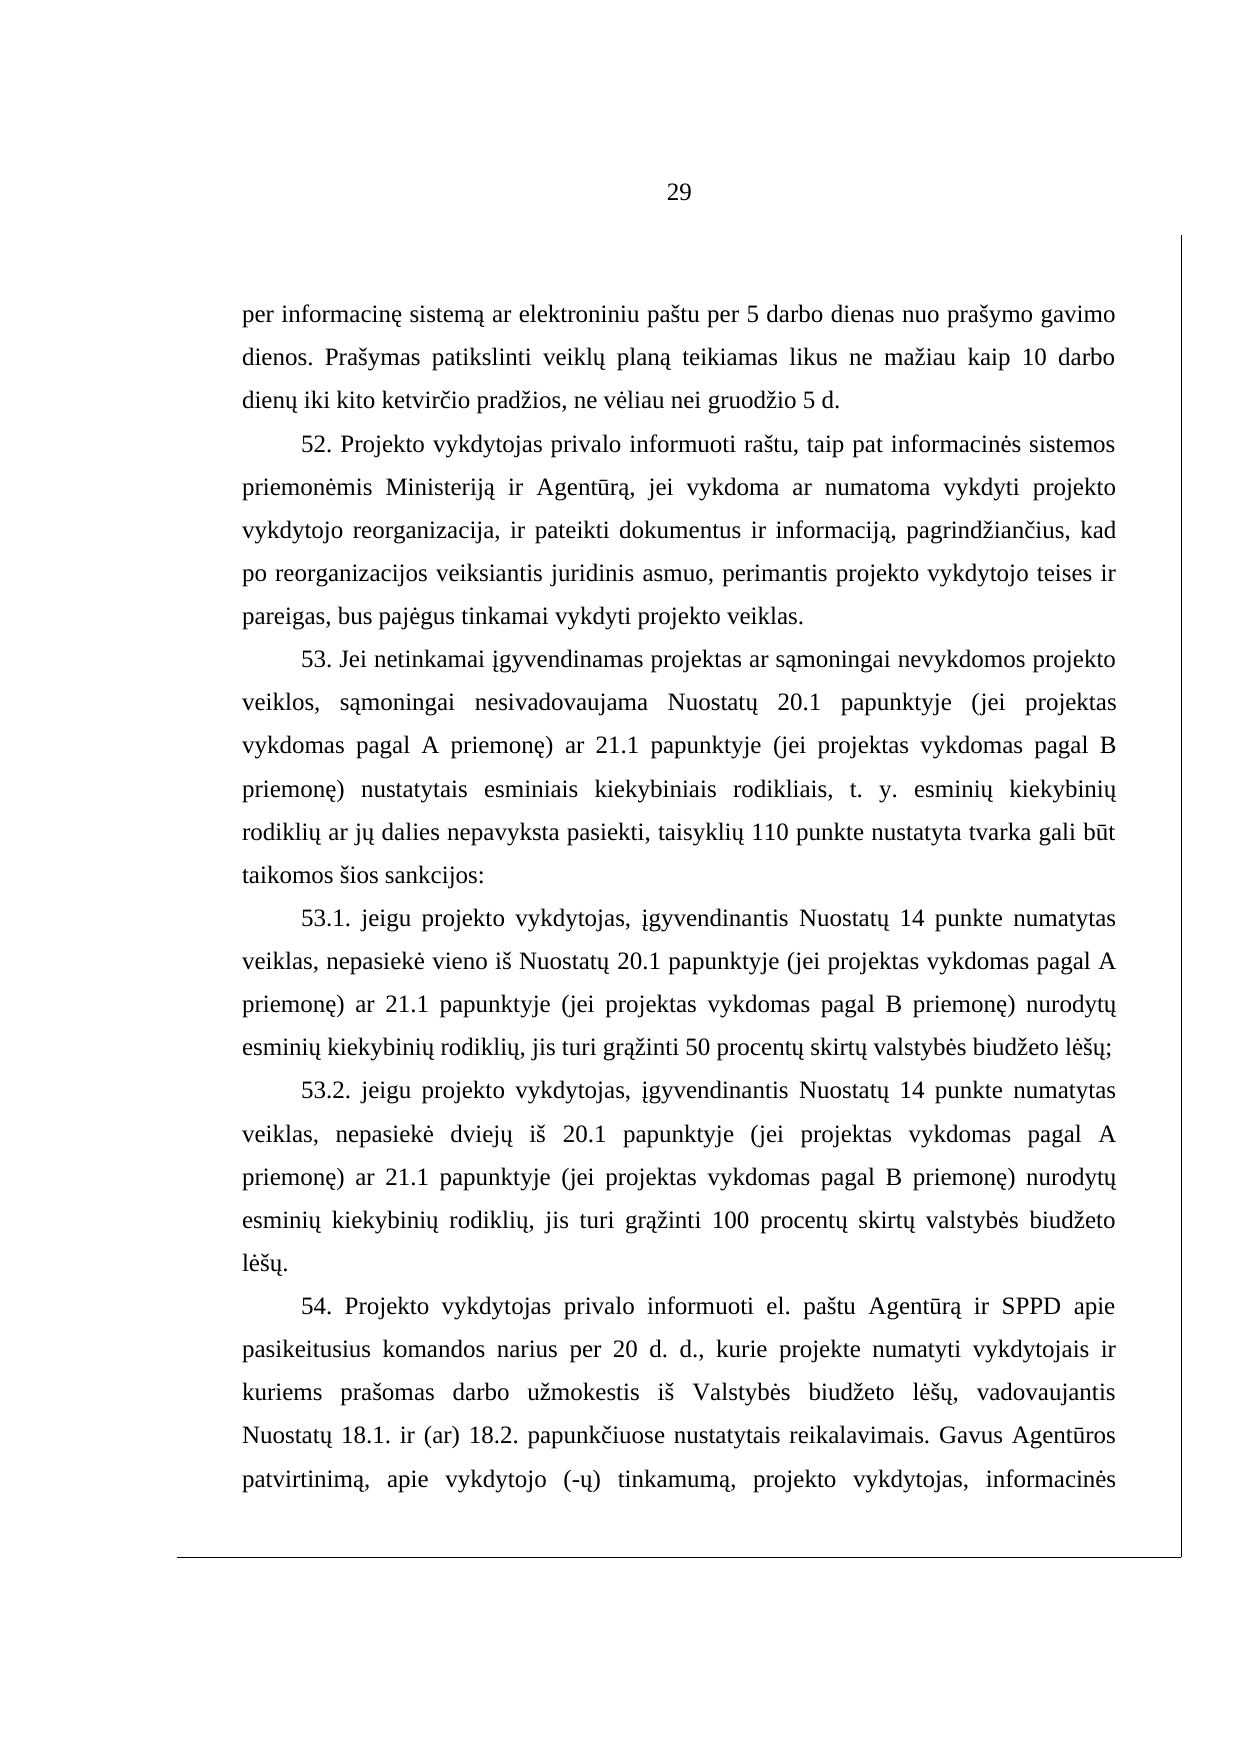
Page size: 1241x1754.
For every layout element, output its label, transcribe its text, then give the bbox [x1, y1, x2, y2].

text 51. Norėdamas patikslinti veiklų planą, projekto vykdytojas atsakingam SPPD specialistui informacinės sistemos priemonėmis, taip pat elektroniniu paštu pateikia pagrįstą prašymą patikslinti veiklų planą, kartu pateikdamas ir lyginamąjį veiklų planą ar palyginimą, kaip kis informacija atitinkamose veiklų plano dalyse ar eilutėse. Projekto vykdytojas gali teikti prašymą patikslinti veiklų planą tik dėl dar neįvykdytų (nepradėtų vykdyti) veiklų. Atsakingas SPPD specialistas informuoja elektroniniu paštu Agentūros paskirtą asmenį apie projekto vykdytojo prašymą patikslinti veiklų planą ne vėliau kaip per 2 darbo dienas nuo prašymo gavimo dienos. Agentūros paskirtas asmuo ne vėliau nei per 2 darbo dienas elektroniniu paštu informuoja atsakingą SPPD specialistą apie pritarimą ar nepritarimą projekto vykdytojo prašymui patikslinti veiklų planą. Apie su Agentūros paskirtu asmeniu suderintą sprendimą dėl veiklų plano patikslinimo SPPD atsakingas specialistas informuoja projekto vykdytoją per informacinę sistemą ar elektroniniu paštu per 5 darbo dienas nuo prašymo gavimo dienos. Prašymas patikslinti veiklų planą teikiamas likus ne mažiau kaip 10 darbo dienų iki kito ketvirčio pradžios, ne vėliau nei gruodžio 5 d. [177, 235, 1181, 364]
text 53.1. jeigu projekto vykdytojas, įgyvendinantis Nuostatų 14 punkte numatytas veiklas, nepasiekė vieno iš Nuostatų 20.1 papunktyje (jei projektas vykdomas pagal A priemonę) ar 21.1 papunktyje (jei projektas vykdomas pagal B priemonę) nurodytų esminių kiekybinių rodiklių, jis turi grąžinti 50 procentų skirtų valstybės biudžeto lėšų; [177, 838, 1181, 1011]
text 52. Projekto vykdytojas privalo informuoti raštu, taip pat informacinės sistemos priemonėmis Ministeriją ir Agentūrą, jei vykdoma ar numatoma vykdyti projekto vykdytojo reorganizacija, ir pateikti dokumentus ir informaciją, pagrindžiančius, kad po reorganizacijos veiksiantis juridinis asmuo, perimantis projekto vykdytojo teises ir pareigas, bus pajėgus tinkamai vykdyti projekto veiklas. [177, 364, 1181, 580]
text 53. Jei netinkamai įgyvendinamas projektas ar sąmoningai nevykdomos projekto veiklos, sąmoningai nesivadovaujama Nuostatų 20.1 papunktyje (jei projektas vykdomas pagal A priemonę) ar 21.1 papunktyje (jei projektas vykdomas pagal B priemonę) nustatytais esminiais kiekybiniais rodikliais, t. y. esminių kiekybinių rodiklių ar jų dalies nepavyksta pasiekti, taisyklių 110 punkte nustatyta tvarka gali būt taikomos šios sankcijos: [177, 580, 1181, 838]
text 53.2. jeigu projekto vykdytojas, įgyvendinantis Nuostatų 14 punkte numatytas veiklas, nepasiekė dviejų iš 20.1 papunktyje (jei projektas vykdomas pagal A priemonę) ar 21.1 papunktyje (jei projektas vykdomas pagal B priemonę) nurodytų esminių kiekybinių rodiklių, jis turi grąžinti 100 procentų skirtų valstybės biudžeto lėšų. [177, 1011, 1181, 1227]
text 54. Projekto vykdytojas privalo informuoti el. paštu Agentūrą ir SPPD apie pasikeitusius komandos narius per 20 d. d., kurie projekte numatyti vykdytojais ir kuriems prašomas darbo užmokestis iš Valstybės biudžeto lėšų, vadovaujantis Nuostatų 18.1. ir (ar) 18.2. papunkčiuose nustatytais reikalavimais. Gavus Agentūros patvirtinimą, apie vykdytojo (-ų) tinkamumą, projekto vykdytojas, informacinės [177, 1227, 1181, 1557]
